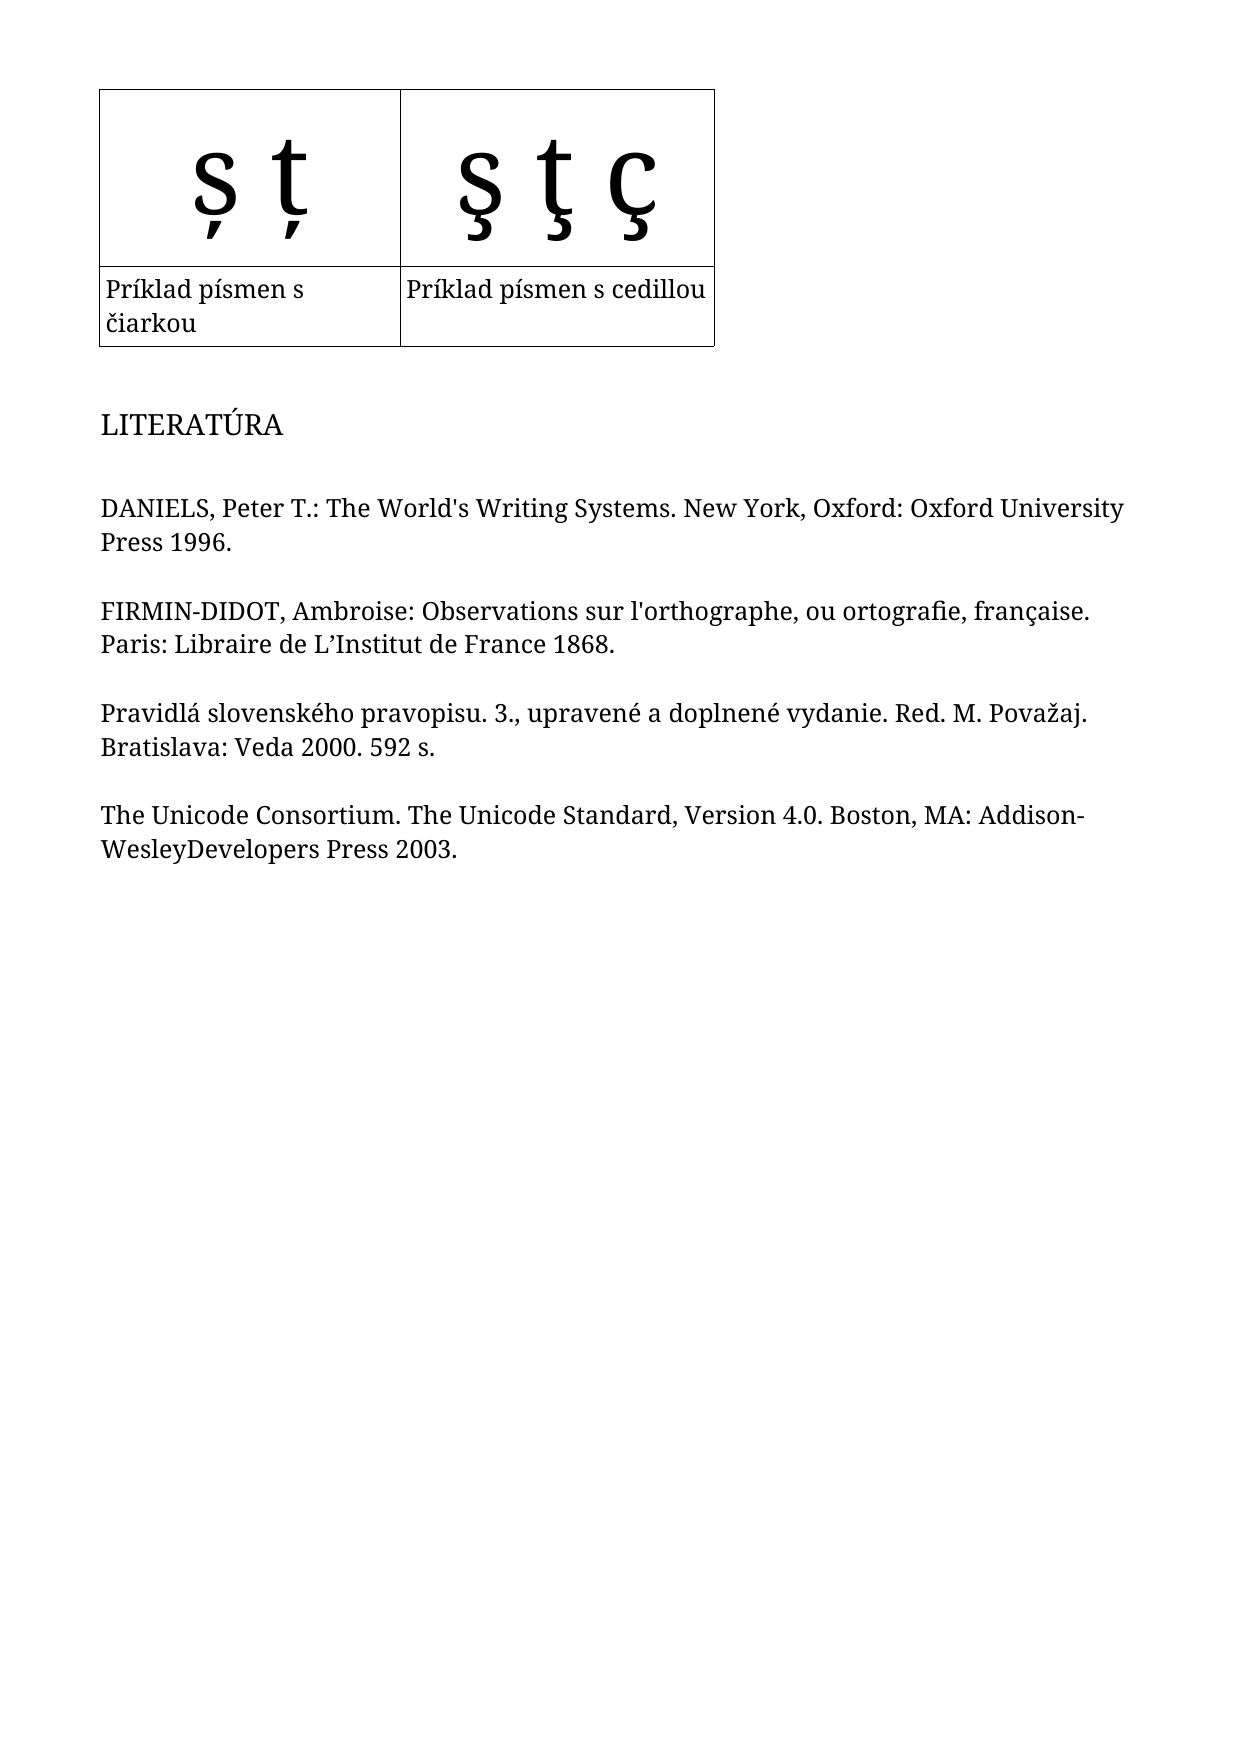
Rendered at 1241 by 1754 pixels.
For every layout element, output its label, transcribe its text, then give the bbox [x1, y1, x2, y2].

text The Unicode Consortium. The Unicode Standard, Version 4.0. Boston, MA: Addison-WesleyDevelopers Press 2003. [100, 797, 1140, 866]
subtitle Literatúra [100, 405, 1140, 444]
text DANIELS, Peter T.: The World's Writing Systems. New York, Oxford: Oxford University Press 1996. [100, 491, 1140, 559]
table_header ş ţ ç [401, 90, 714, 266]
table_cell Príklad písmen s cedillou [401, 267, 714, 346]
table_cell Príklad písmen s čiarkou [100, 267, 400, 346]
table_header ș ț [100, 90, 400, 266]
text FIRMIN-DIDOT, Ambroise: Observations sur l'orthographe, ou ortografie, française. Paris: Libraire de L’Institut de France 1868. [100, 593, 1140, 661]
text Pravidlá slovenského pravopisu. 3., upravené a doplnené vydanie. Red. M. Považaj. Bratislava: Veda 2000. 592 s. [100, 695, 1140, 763]
